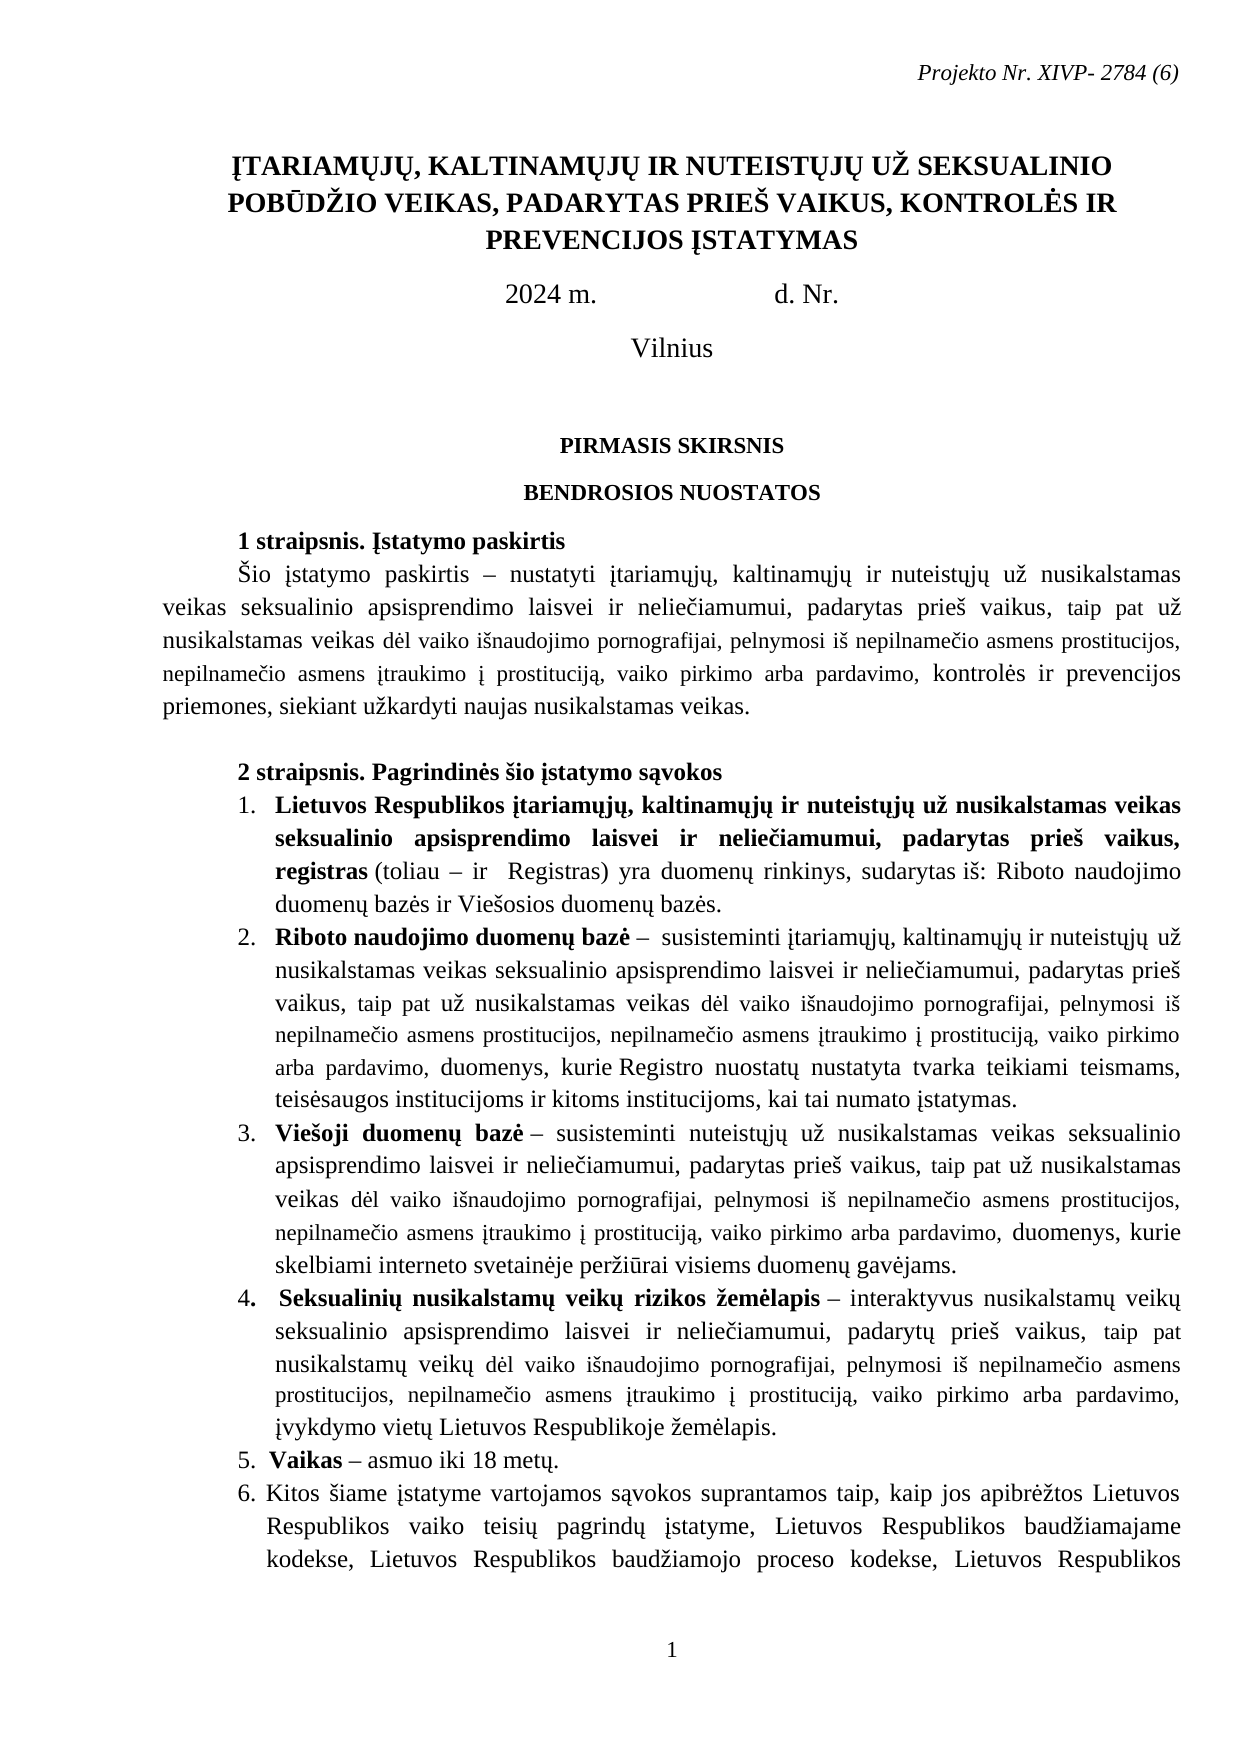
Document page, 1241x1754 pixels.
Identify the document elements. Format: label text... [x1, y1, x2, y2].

text 4. Seksualinių nusikalstamų veikų rizikos žemėlapis – interaktyvus nusikalstamų veikų seksualinio apsisprendimo laisvei ir neliečiamumui, padarytų prieš vaikus, taip pat nusikalstamų veikų dėl vaiko išnaudojimo pornografijai, pelnymosi iš nepilnamečio asmens prostitucijos, nepilnamečio asmens įtraukimo į prostituciją, vaiko pirkimo arba pardavimo, įvykdymo vietų Lietuvos Respublikoje žemėlapis. [237, 1283, 1181, 1441]
text BENDROSIOS NUOSTATOS [162, 479, 1181, 505]
text 1 straipsnis. Įstatymo paskirtis [162, 526, 1181, 555]
text ĮTARIAMŲJŲ, KALTINAMŲJŲ IR NUTEISTŲJŲ UŽ SEKSUALINIO POBŪDŽIO VEIKAS, PADARYTAS PRIEŠ vaikus, KONTROLĖS IR PREVENCIJOS ĮSTATYMAS [162, 149, 1181, 256]
text 2024 m. d. Nr. [162, 277, 1181, 309]
text 2 straipsnis. Pagrindinės šio įstatymo sąvokos [162, 757, 1181, 786]
text Vilnius [162, 331, 1181, 363]
text 1. Lietuvos Respublikos įtariamųjų, kaltinamųjų ir nuteistųjų už nusikalstamas veikas seksualinio apsisprendimo laisvei ir neliečiamumui, padarytas prieš vaikus, registras (toliau – ir Registras) yra duomenų rinkinys, sudarytas iš: Riboto naudojimo duomenų bazės ir Viešosios duomenų bazės. [237, 790, 1181, 918]
text Šio įstatymo paskirtis – nustatyti įtariamųjų, kaltinamųjų ir nuteistųjų už nusikalstamas veikas seksualinio apsisprendimo laisvei ir neliečiamumui, padarytas prieš vaikus, taip pat už nusikalstamas veikas dėl vaiko išnaudojimo pornografijai, pelnymosi iš nepilnamečio asmens prostitucijos, nepilnamečio asmens įtraukimo į prostituciją, vaiko pirkimo arba pardavimo, kontrolės ir prevencijos priemones, siekiant užkardyti naujas nusikalstamas veikas. [162, 559, 1181, 720]
text PIRMASIS SKIRSNIS [162, 432, 1181, 458]
text 3. Viešoji duomenų bazė – susisteminti nuteistųjų už nusikalstamas veikas seksualinio apsisprendimo laisvei ir neliečiamumui, padarytas prieš vaikus, taip pat už nusikalstamas veikas dėl vaiko išnaudojimo pornografijai, pelnymosi iš nepilnamečio asmens prostitucijos, nepilnamečio asmens įtraukimo į prostituciją, vaiko pirkimo arba pardavimo, duomenys, kurie skelbiami interneto svetainėje peržiūrai visiems duomenų gavėjams. [237, 1118, 1181, 1278]
text 5. Vaikas – asmuo iki 18 metų. [237, 1445, 1181, 1474]
text 6. Kitos šiame įstatyme vartojamos sąvokos suprantamos taip, kaip jos apibrėžtos Lietuvos Respublikos vaiko teisių pagrindų įstatyme, Lietuvos Respublikos baudžiamajame kodekse, Lietuvos Respublikos baudžiamojo proceso kodekse, Lietuvos Respublikos [237, 1478, 1181, 1573]
text 2. Riboto naudojimo duomenų bazė – susisteminti įtariamųjų, kaltinamųjų ir nuteistųjų už nusikalstamas veikas seksualinio apsisprendimo laisvei ir neliečiamumui, padarytas prieš vaikus, taip pat už nusikalstamas veikas dėl vaiko išnaudojimo pornografijai, pelnymosi iš nepilnamečio asmens prostitucijos, nepilnamečio asmens įtraukimo į prostituciją, vaiko pirkimo arba pardavimo, duomenys, kurie Registro nuostatų nustatyta tvarka teikiami teismams, teisėsaugos institucijoms ir kitoms institucijoms, kai tai numato įstatymas. [237, 922, 1181, 1113]
text Projekto Nr. XIVP- 2784 (6) [162, 59, 1181, 85]
